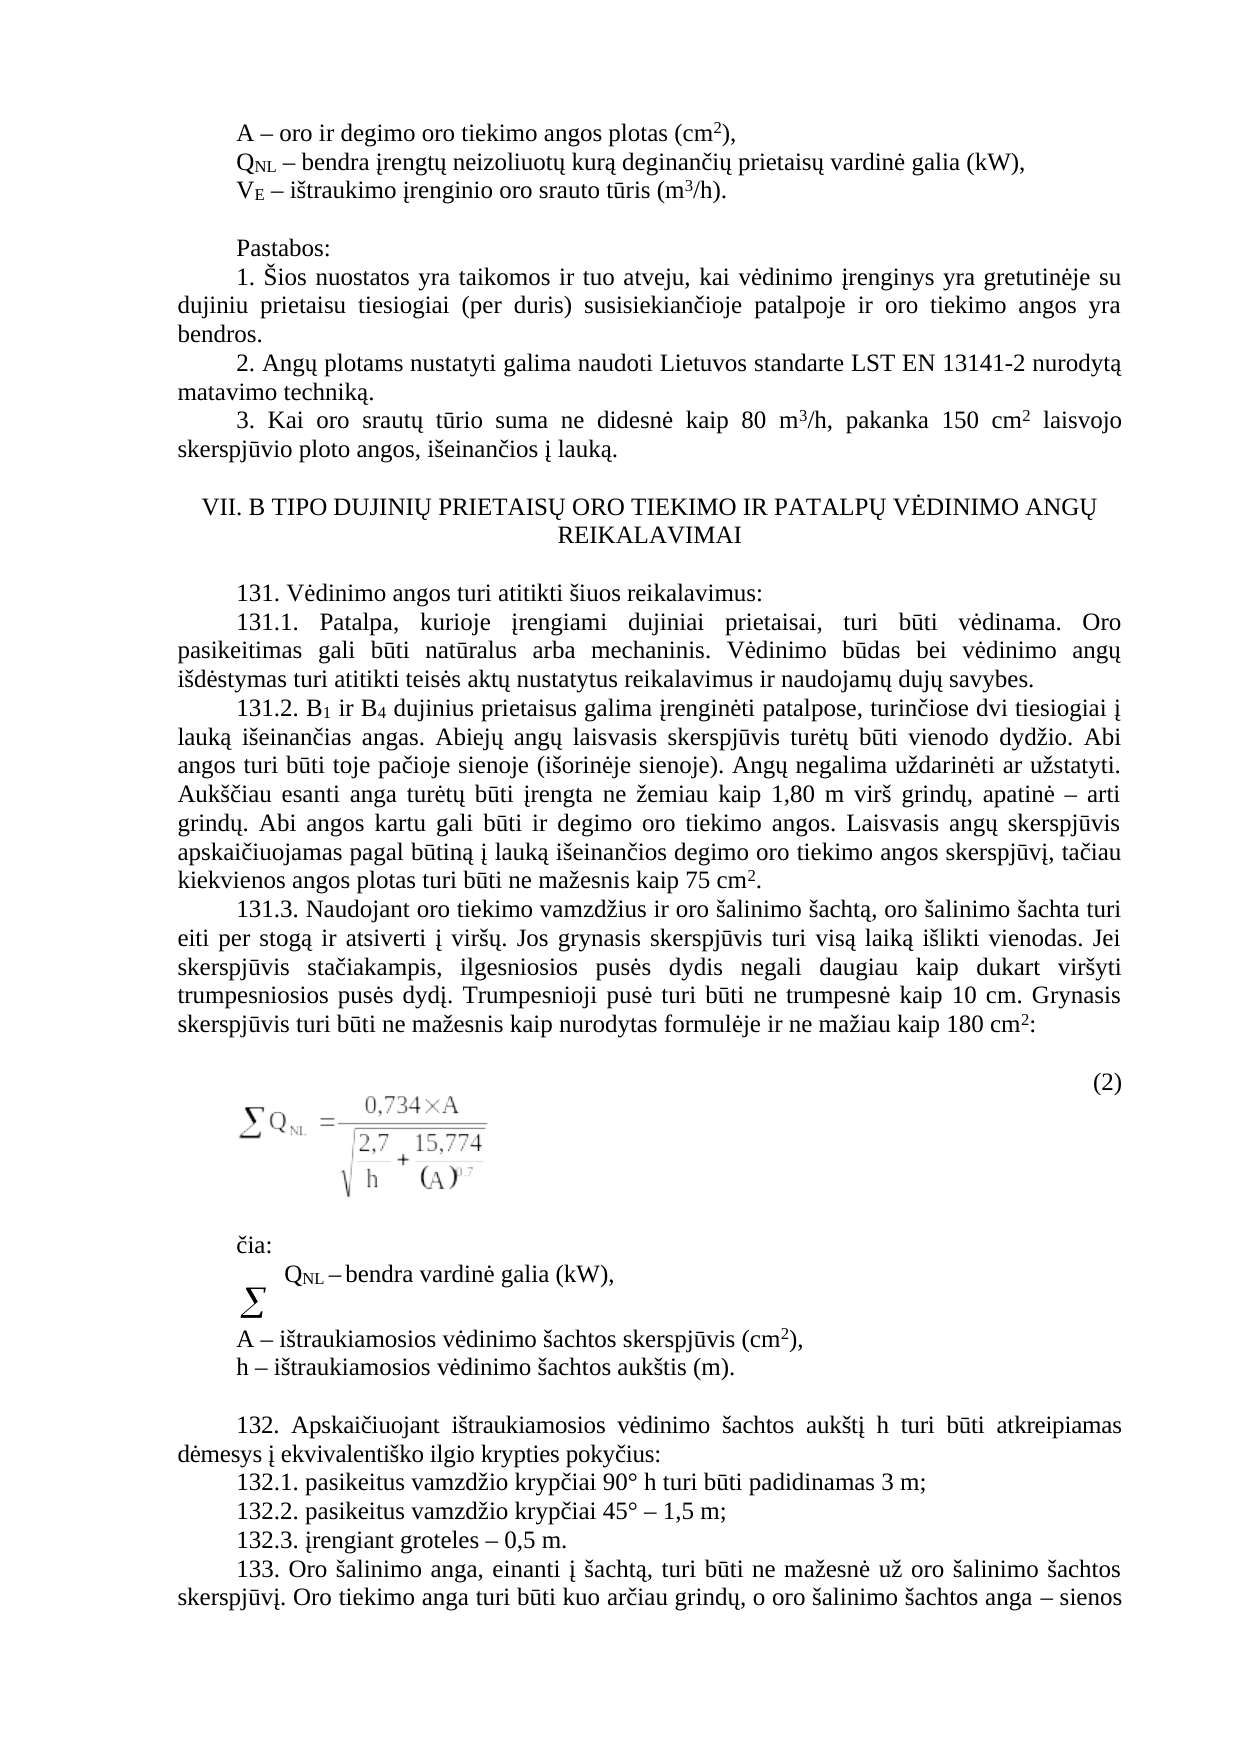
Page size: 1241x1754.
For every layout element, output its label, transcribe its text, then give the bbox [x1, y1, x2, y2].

text SUMAQNL – bendra vardinė galia (kW), [177, 1259, 1122, 1324]
text 3. Kai oro srautų tūrio suma ne didesnė kaip 80 m3/h, pakanka 150 cm2 laisvojo skerspjūvio ploto angos, išeinančios į lauką. [177, 406, 1122, 463]
text A – oro ir degimo oro tiekimo angos plotas (cm2), [177, 118, 1122, 147]
text 131.1. Patalpa, kurioje įrengiami dujiniai prietaisai, turi būti vėdinama. Oro pasikeitimas gali būti natūralus arba mechaninis. Vėdinimo būdas bei vėdinimo angų išdėstymas turi atitikti teisės aktų nustatytus reikalavimus ir naudojamų dujų savybes. [177, 607, 1122, 693]
text 131.2. B1 ir B4 dujinius prietaisus galima įrenginėti patalpose, turinčiose dvi tiesiogiai į lauką išeinančias angas. Abiejų angų laisvasis skerspjūvis turėtų būti vienodo dydžio. Abi angos turi būti toje pačioje sienoje (išorinėje sienoje). Angų negalima uždarinėti ar užstatyti. Aukščiau esanti anga turėtų būti įrengta ne žemiau kaip 1,80 m virš grindų, apatinė – arti grindų. Abi angos kartu gali būti ir degimo oro tiekimo angos. Laisvasis angų skerspjūvis apskaičiuojamas pagal būtiną į lauką išeinančios degimo oro tiekimo angos skerspjūvį, tačiau kiekvienos angos plotas turi būti ne mažesnis kaip 75 cm2. [177, 693, 1122, 894]
text čia: [177, 1230, 1122, 1259]
text 2. Angų plotams nustatyti galima naudoti Lietuvos standarte LST EN 13141-2 nurodytą matavimo techniką. [177, 348, 1122, 406]
text 133. Oro šalinimo anga, einanti į šachtą, turi būti ne mažesnė už oro šalinimo šachtos skerspjūvį. Oro tiekimo anga turi būti kuo arčiau grindų, o oro šalinimo šachtos anga – sienos [177, 1554, 1122, 1611]
text Pastabos: [177, 233, 1122, 262]
text VE – ištraukimo įrenginio oro srauto tūris (m3/h). [177, 176, 1122, 204]
text QNL – bendra įrengtų neizoliuotų kurą deginančių prietaisų vardinė galia (kW), [177, 147, 1122, 176]
text 131.3. Naudojant oro tiekimo vamzdžius ir oro šalinimo šachtą, oro šalinimo šachta turi eiti per stogą ir atsiverti į viršų. Jos grynasis skerspjūvis turi visą laiką išlikti vienodas. Jei skerspjūvis stačiakampis, ilgesniosios pusės dydis negali daugiau kaip dukart viršyti trumpesniosios pusės dydį. Trumpesnioji pusė turi būti ne trumpesnė kaip 10 cm. Grynasis skerspjūvis turi būti ne mažesnis kaip nurodytas formulėje ir ne mažiau kaip 180 cm2: [177, 894, 1122, 1038]
text h – ištraukiamosios vėdinimo šachtos aukštis (m). [177, 1352, 1122, 1381]
text 1. Šios nuostatos yra taikomos ir tuo atveju, kai vėdinimo įrenginys yra gretutinėje su dujiniu prietaisu tiesiogiai (per duris) susisiekiančioje patalpoje ir oro tiekimo angos yra bendros. [177, 262, 1122, 348]
text SUMA(QNL)=(0,734*A)/((2,7/h)+(15,774/(A)^0,7))61/2 (2) [177, 1067, 1122, 1201]
text 132.1. pasikeitus vamzdžio krypčiai 90° h turi būti padidinamas 3 m; [177, 1467, 1122, 1496]
text 132. Apskaičiuojant ištraukiamosios vėdinimo šachtos aukštį h turi būti atkreipiamas dėmesys į ekvivalentiško ilgio krypties pokyčius: [177, 1410, 1122, 1467]
text 131. Vėdinimo angos turi atitikti šiuos reikalavimus: [177, 578, 1122, 607]
text A – ištraukiamosios vėdinimo šachtos skerspjūvis (cm2), [177, 1324, 1122, 1352]
text VII. B TIPO DUJINIŲ PRIETAISŲ ORO TIEKIMO IR PATALPŲ VĖDINIMO ANGŲ REIKALAVIMAI [177, 492, 1122, 549]
text 132.3. įrengiant groteles – 0,5 m. [177, 1525, 1122, 1554]
text 132.2. pasikeitus vamzdžio krypčiai 45° – 1,5 m; [177, 1496, 1122, 1525]
